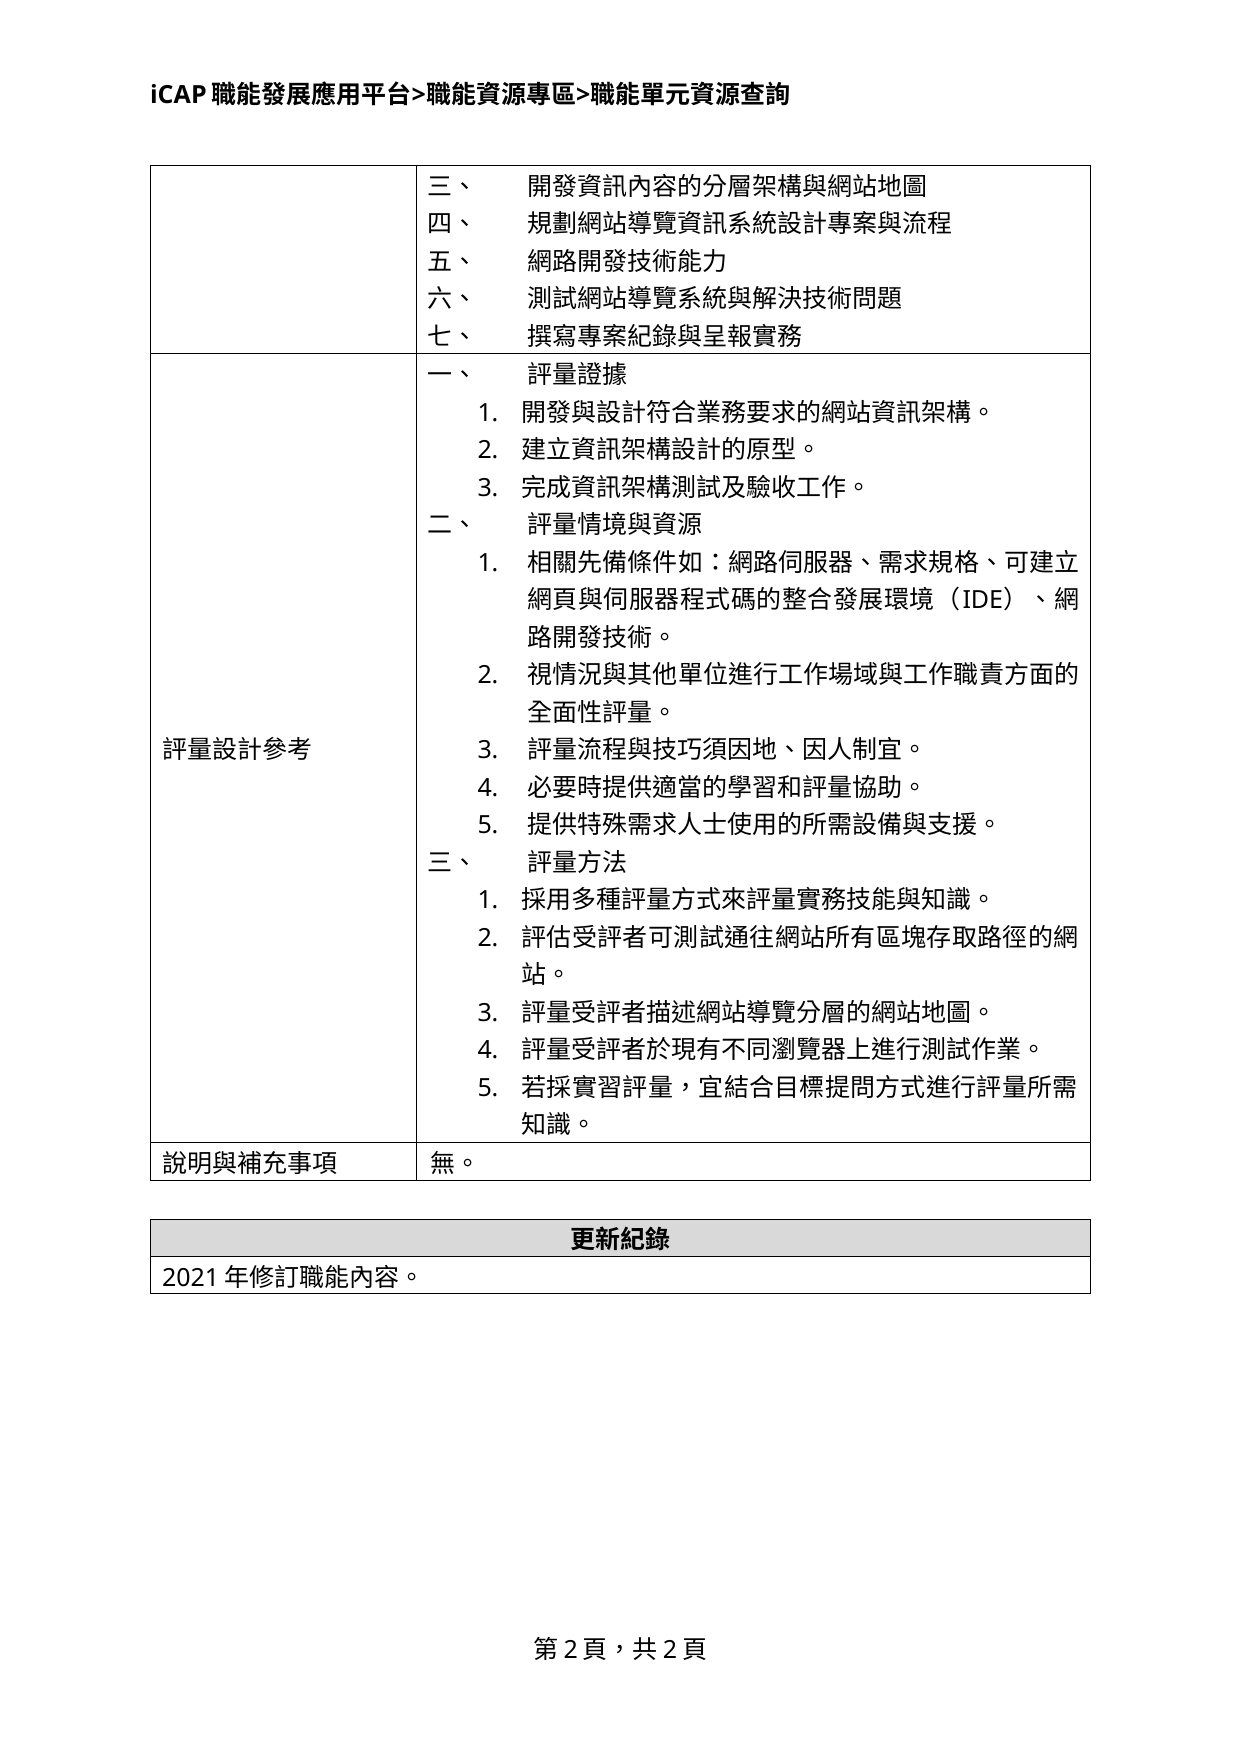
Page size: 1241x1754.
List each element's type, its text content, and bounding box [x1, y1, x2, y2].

table_cell 說明與補充事項 [151, 1143, 416, 1180]
table_cell 無。 [417, 1143, 1090, 1180]
table_cell 評量設計參考 [151, 354, 416, 1142]
table_cell 2021年修訂職能內容。 [151, 1257, 1090, 1293]
table_cell [151, 166, 416, 353]
table_header 更新紀錄 [151, 1220, 1090, 1256]
table_cell 評量證據 開發與設計符合業務要求的網站資訊架構。 建立資訊架構設計的原型。 完成資訊架構測試及驗收工作。 評量情境與資源 相關先備條件如：網路伺服器、需求規格、可建立網頁與伺服器程式碼的整合發展環境（IDE）、網路開發技術。 視情況與其他單位進行工作場域與工作職責方面的全面性評量。 評量流程與技巧須因地、因人制宜。 必要時提供適當的學習和評量協助。 提供特殊需求人士使用的所需設備與支援。 評量方法 採用多種評量方式來評量實務技能與知識。 評估受評者可測試通往網站所有區塊存取路徑的網站。 評量受評者描述網站導覽分層的網站地圖。 評量受評者於現有不同瀏覽器上進行測試作業。 若採實習評量，宜結合目標提問方式進行評量所需知識。 [417, 354, 1090, 1142]
table_cell 溝通協調能力 分析資訊內容需求 開發資訊內容的分層架構與網站地圖 規劃網站導覽資訊系統設計專案與流程 網路開發技術能力 測試網站導覽系統與解決技術問題 撰寫專案紀錄與呈報實務 [417, 166, 1090, 353]
